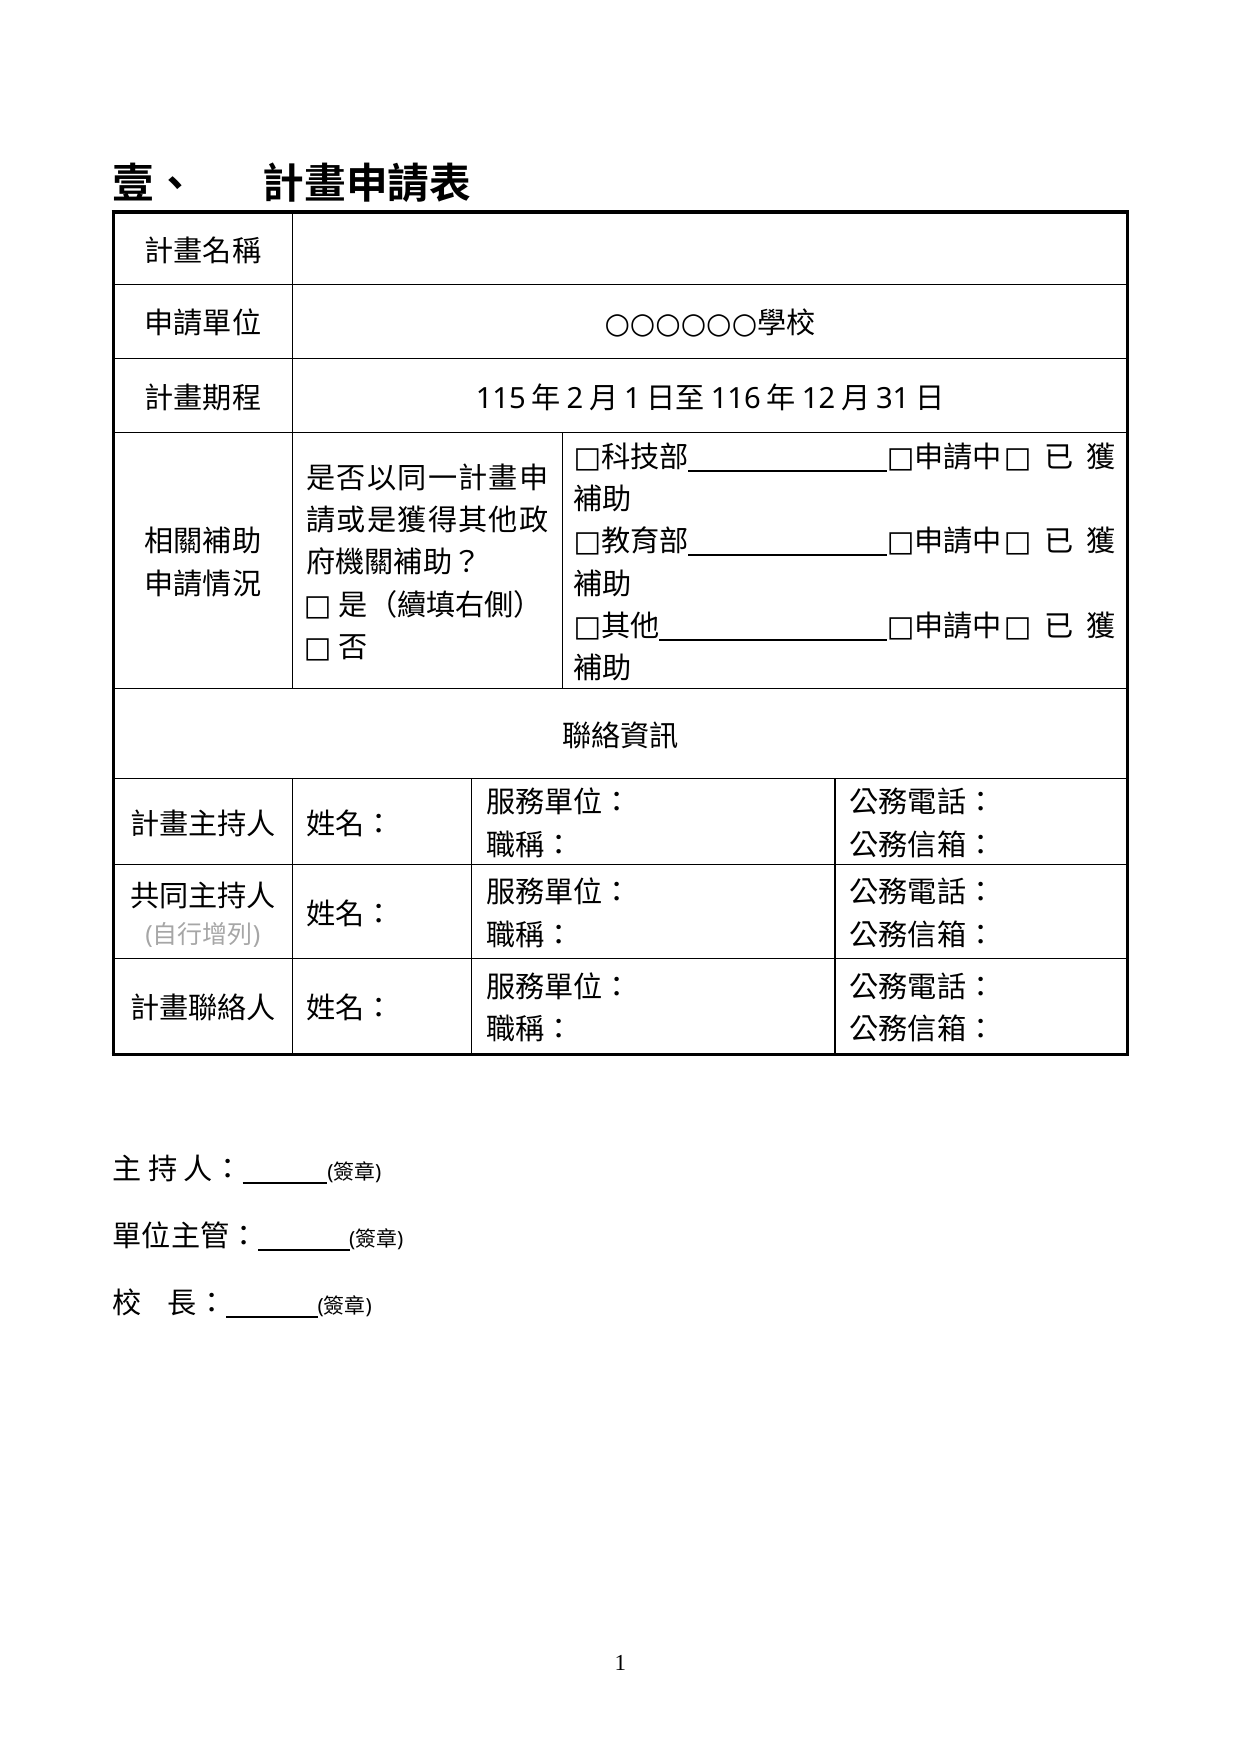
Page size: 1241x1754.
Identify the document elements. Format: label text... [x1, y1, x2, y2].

table_cell 姓名： [293, 865, 471, 958]
table_header 計畫名稱 [115, 214, 292, 284]
table_cell 姓名： [293, 959, 471, 1053]
text 單位主管： (簽章) [112, 1213, 1128, 1255]
table_cell 聯絡資訊 [115, 689, 1126, 778]
table_cell 計畫主持人 [115, 779, 292, 864]
table_cell 公務電話： 公務信箱： [836, 779, 1126, 864]
table_cell 公務電話： 公務信箱： [836, 959, 1126, 1053]
table_cell 服務單位： 職稱： [472, 779, 834, 864]
table_cell 相關補助 申請情況 [115, 433, 292, 687]
table_cell 服務單位： 職稱： [472, 959, 834, 1053]
table_cell ○○○○○○學校 [293, 285, 1126, 358]
table_cell 共同主持人 (自行增列) [115, 865, 292, 958]
table_cell 申請單位 [115, 285, 292, 358]
table_cell 計畫聯絡人 [115, 959, 292, 1053]
table_cell 姓名： [293, 779, 471, 864]
subtitle 計畫申請表 [112, 150, 1128, 210]
table_cell 115年2月1日至116年12月31日 [293, 359, 1126, 432]
table_cell 是否以同一計畫申請或是獲得其他政府機關補助？ □ 是（續填右側） □ 否 [293, 433, 562, 687]
table_cell 服務單位： 職稱： [472, 865, 834, 958]
table_header [293, 214, 1126, 284]
table_cell 計畫期程 [115, 359, 292, 432]
text 校 長： (簽章) [112, 1280, 1128, 1322]
text 主 持 人： (簽章) [112, 1145, 1128, 1188]
table_cell □科技部 □申請中 □已獲補助 □教育部 □申請中 □已獲補助 □其他 □申請中 □已獲補助 [563, 433, 1126, 687]
table_cell 公務電話： 公務信箱： [836, 865, 1126, 958]
